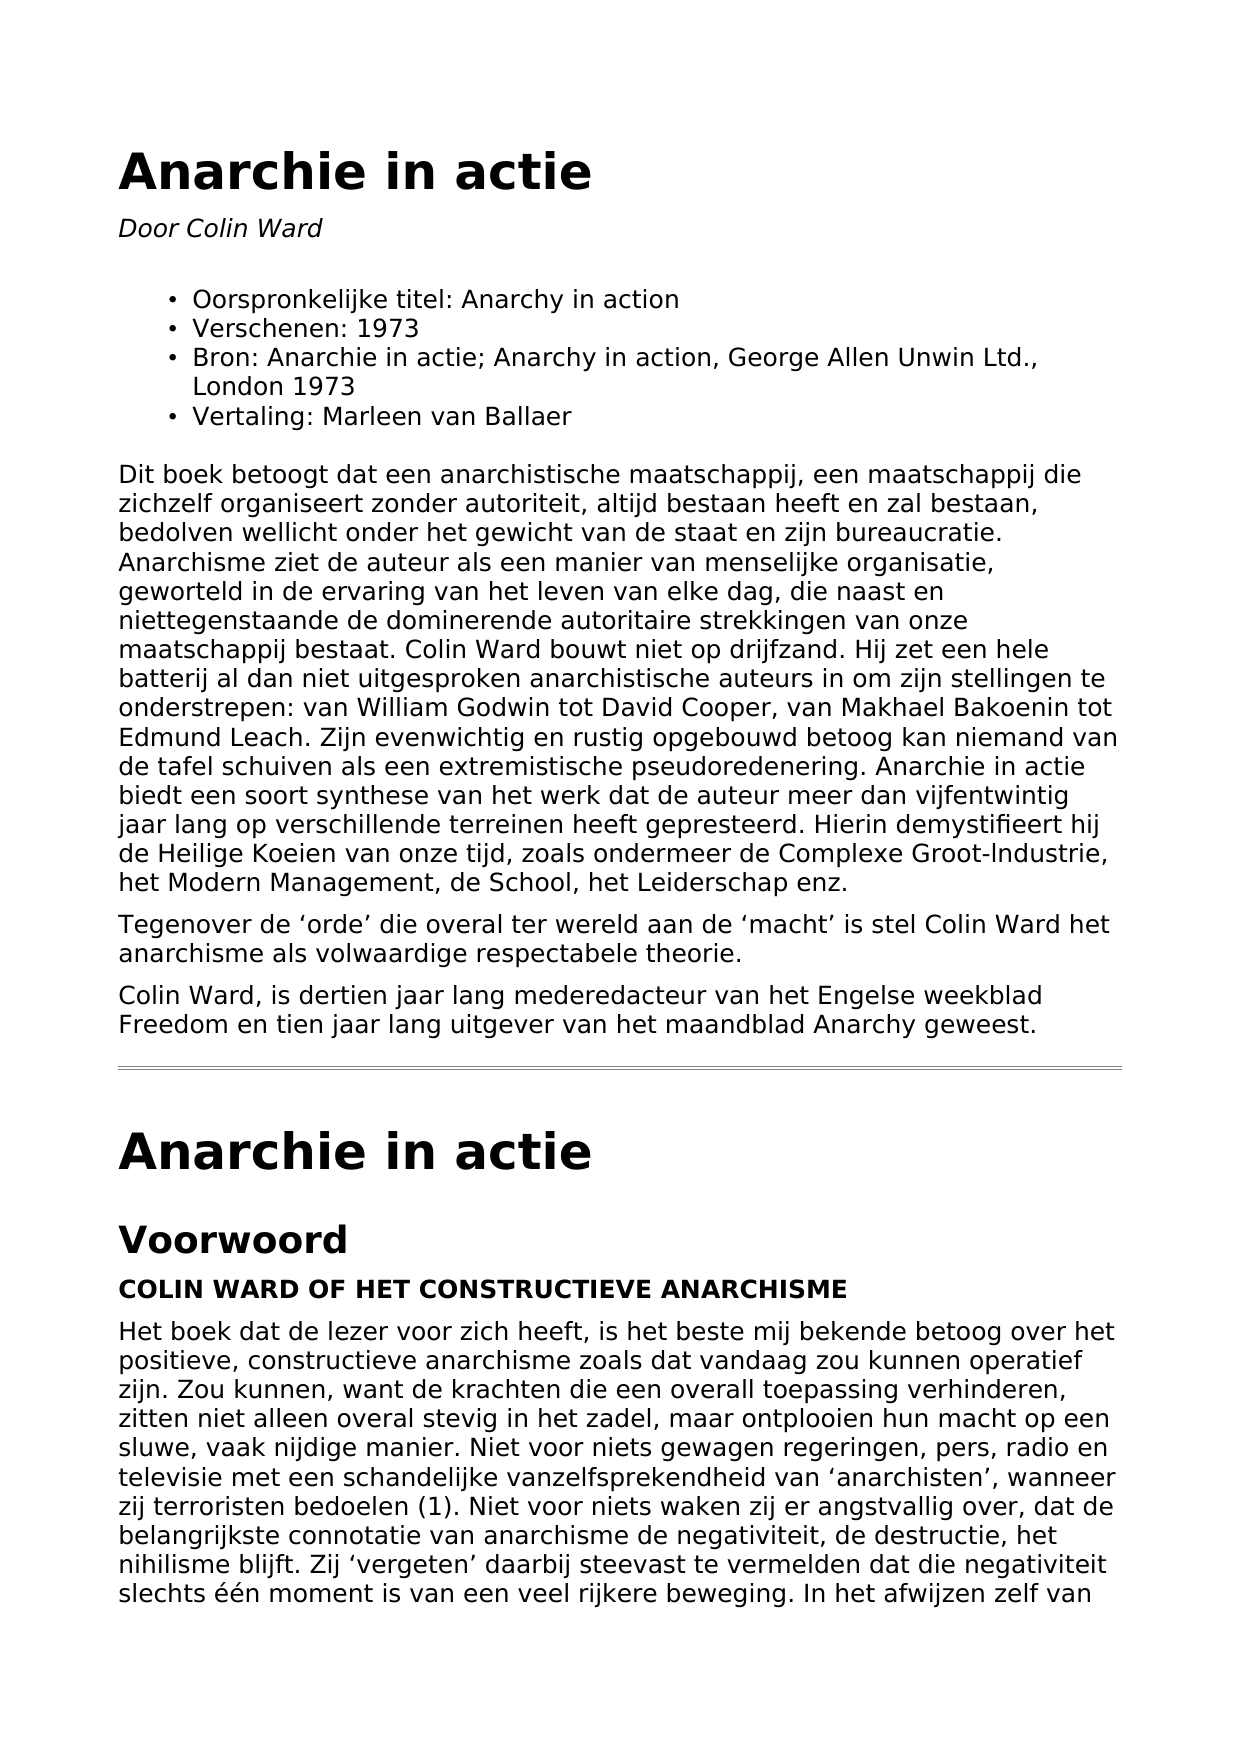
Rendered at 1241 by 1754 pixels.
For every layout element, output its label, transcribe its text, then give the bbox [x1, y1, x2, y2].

text COLIN WARD OF HET CONSTRUCTIEVE ANARCHISME [118, 1275, 1122, 1304]
text Tegenover de ‘orde’ die overal ter wereld aan de ‘macht’ is stel Colin Ward het anarchisme als volwaardige respectabele theorie. [118, 910, 1122, 969]
list Vertaling: Marleen van Ballaer [177, 402, 1122, 431]
subtitle Anarchie in actie [118, 1123, 1122, 1182]
list Oorspronkelijke titel: Anarchy in action [177, 285, 1122, 314]
text Colin Ward, is dertien jaar lang mederedacteur van het Engelse weekblad Freedom en tien jaar lang uitgever van het maandblad Anarchy geweest. [118, 981, 1122, 1039]
text Door Colin Ward [118, 214, 1122, 243]
subtitle Voorwoord [118, 1219, 1122, 1263]
text Dit boek betoogt dat een anarchistische maatschappij, een maatschappij die zichzelf organiseert zonder autoriteit, altijd bestaan heeft en zal bestaan, bedolven wellicht onder het gewicht van de staat en zijn bureaucratie. Anarchisme ziet de auteur als een manier van menselijke organisatie, geworteld in de ervaring van het leven van elke dag, die naast en niettegenstaande de dominerende autoritaire strekkingen van onze maatschappij bestaat. Colin Ward bouwt niet op drijfzand. Hij zet een hele batterij al dan niet uitgesproken anarchistische auteurs in om zijn stellingen te onderstrepen: van William Godwin tot David Cooper, van Makhael Bakoenin tot Edmund Leach. Zijn evenwichtig en rustig opgebouwd betoog kan niemand van de tafel schuiven als een extremistische pseudoredenering. Anarchie in actie biedt een soort synthese van het werk dat de auteur meer dan vijfentwintig jaar lang op verschillende terreinen heeft gepresteerd. Hierin demystifieert hij de Heilige Koeien van onze tijd, zoals ondermeer de Complexe Groot-lndustrie, het Modern Management, de School, het Leiderschap enz. [118, 460, 1122, 898]
list Verschenen: 1973 [177, 314, 1122, 343]
list Bron: Anarchie in actie; Anarchy in action, George Allen Unwin Ltd., London 1973 [177, 343, 1122, 402]
text Het boek dat de lezer voor zich heeft, is het beste mij bekende betoog over het positieve, constructieve anarchisme zoals dat vandaag zou kunnen operatief zijn. Zou kunnen, want de krachten die een overall toepassing verhinderen, zitten niet alleen overal stevig in het zadel, maar ontplooien hun macht op een sluwe, vaak nijdige manier. Niet voor niets gewagen regeringen, pers, radio en televisie met een schandelijke vanzelfsprekendheid van ‘anarchisten’, wanneer zij terroristen bedoelen (1). Niet voor niets waken zij er angstvallig over, dat de belangrijkste connotatie van anarchisme de negativiteit, de destructie, het nihilisme blijft. Zij ‘vergeten’ daarbij steevast te vermelden dat die negativiteit slechts één moment is van een veel rijkere beweging. In het afwijzen zelf van [118, 1317, 1122, 1608]
subtitle Anarchie in actie [118, 143, 1122, 201]
